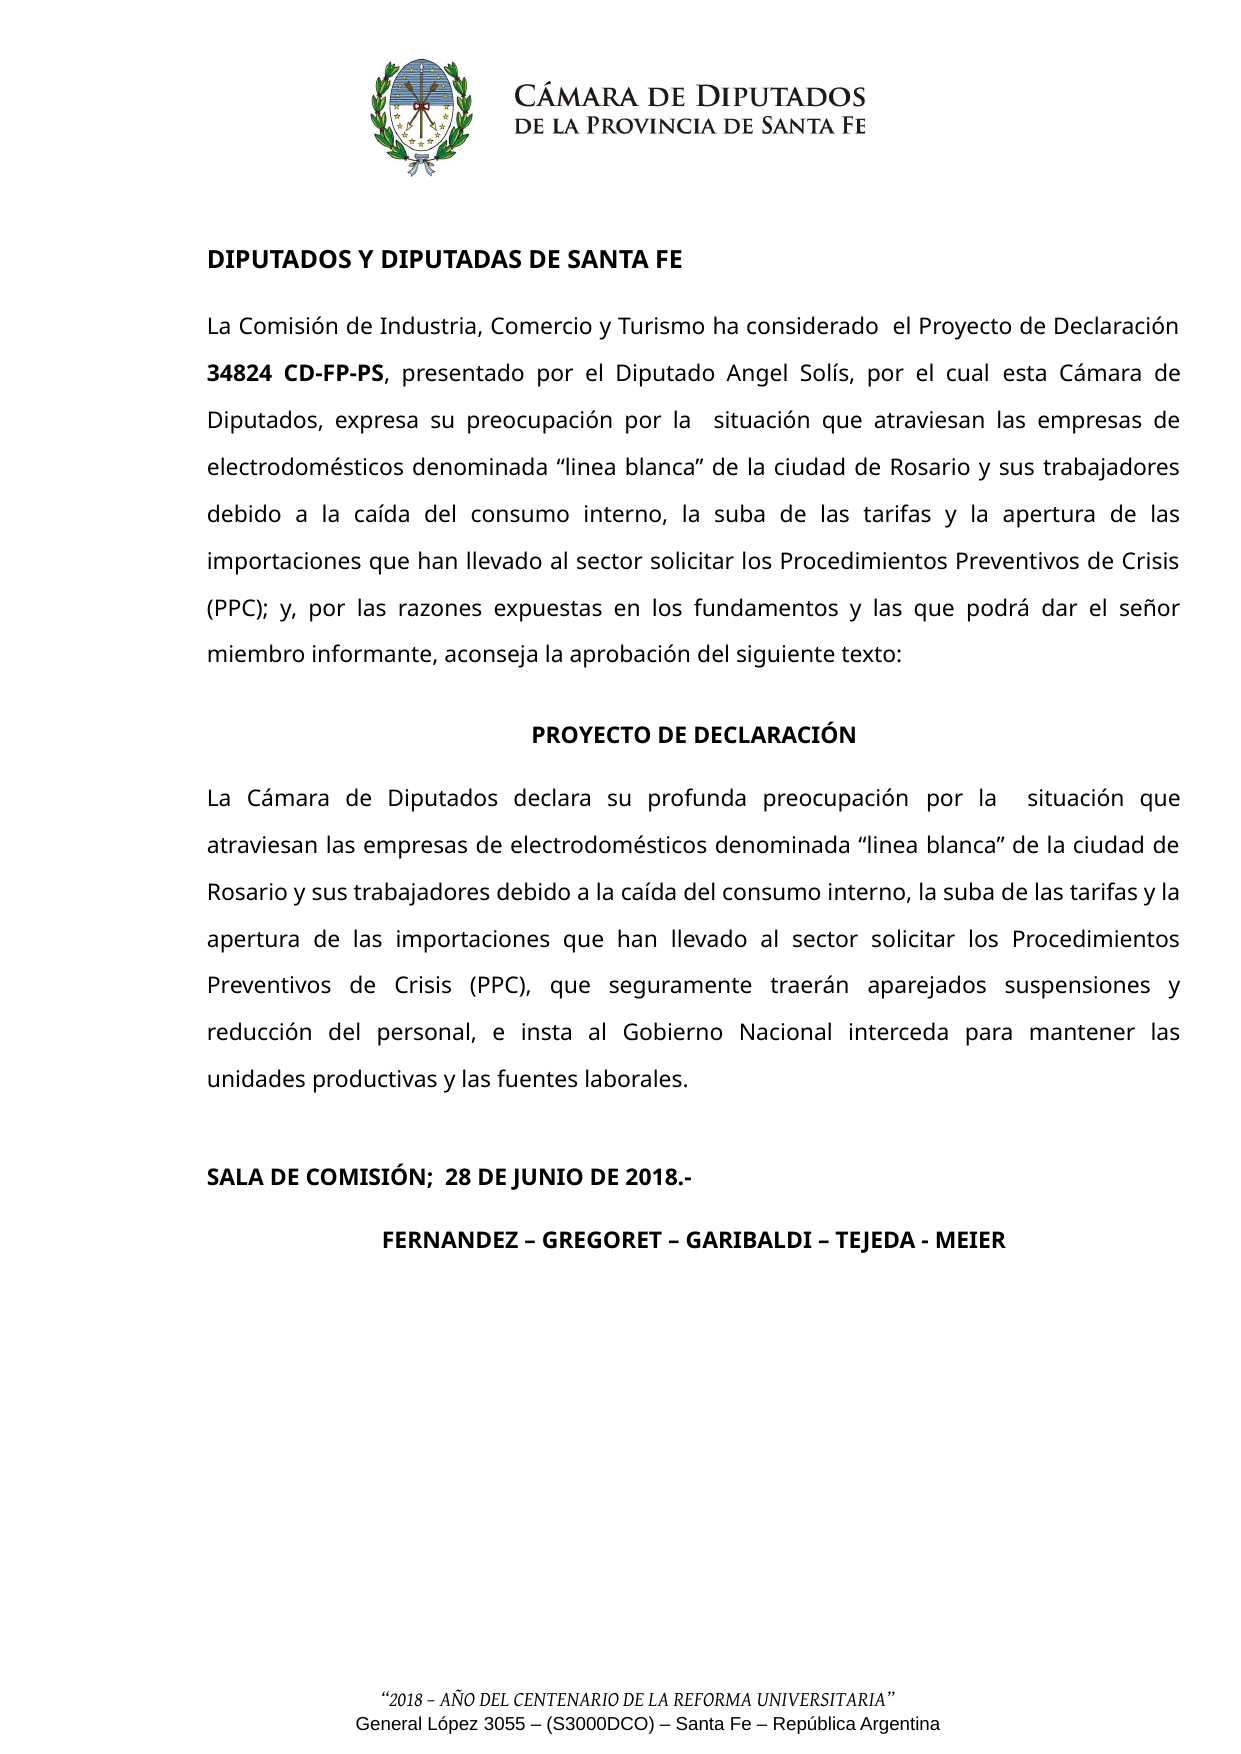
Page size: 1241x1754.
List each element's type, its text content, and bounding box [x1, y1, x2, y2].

text FERNANDEZ – GREGORET – GARIBALDI – TEJEDA - MEIER [207, 1223, 1181, 1255]
text PROYECTO DE DECLARACIÓN [207, 719, 1181, 751]
text La Cámara de Diputados declara su profunda preocupación por la situación que atraviesan las empresas de electrodomésticos denominada “linea blanca” de la ciudad de Rosario y sus trabajadores debido a la caída del consumo interno, la suba de las tarifas y la apertura de las importaciones que han llevado al sector solicitar los Procedimientos Preventivos de Crisis (PPC), que seguramente traerán aparejados suspensiones y reducción del personal, e insta al Gobierno Nacional interceda para mantener las unidades productivas y las fuentes laborales. [207, 782, 1181, 1094]
text La Comisión de Industria, Comercio y Turismo ha considerado el Proyecto de Declaración 34824 CD-FP-PS, presentado por el Diputado Angel Solís, por el cual esta Cámara de Diputados, expresa su preocupación por la situación que atraviesan las empresas de electrodomésticos denominada “linea blanca” de la ciudad de Rosario y sus trabajadores debido a la caída del consumo interno, la suba de las tarifas y la apertura de las importaciones que han llevado al sector solicitar los Procedimientos Preventivos de Crisis (PPC); y, por las razones expuestas en los fundamentos y las que podrá dar el señor miembro informante, aconseja la aprobación del siguiente texto: [207, 310, 1181, 670]
text DIPUTADOS Y DIPUTADAS DE SANTA FE [207, 242, 1181, 276]
text SALA DE COMISIÓN; 28 DE JUNIO DE 2018.- [207, 1161, 1181, 1192]
picture [370, 59, 866, 181]
